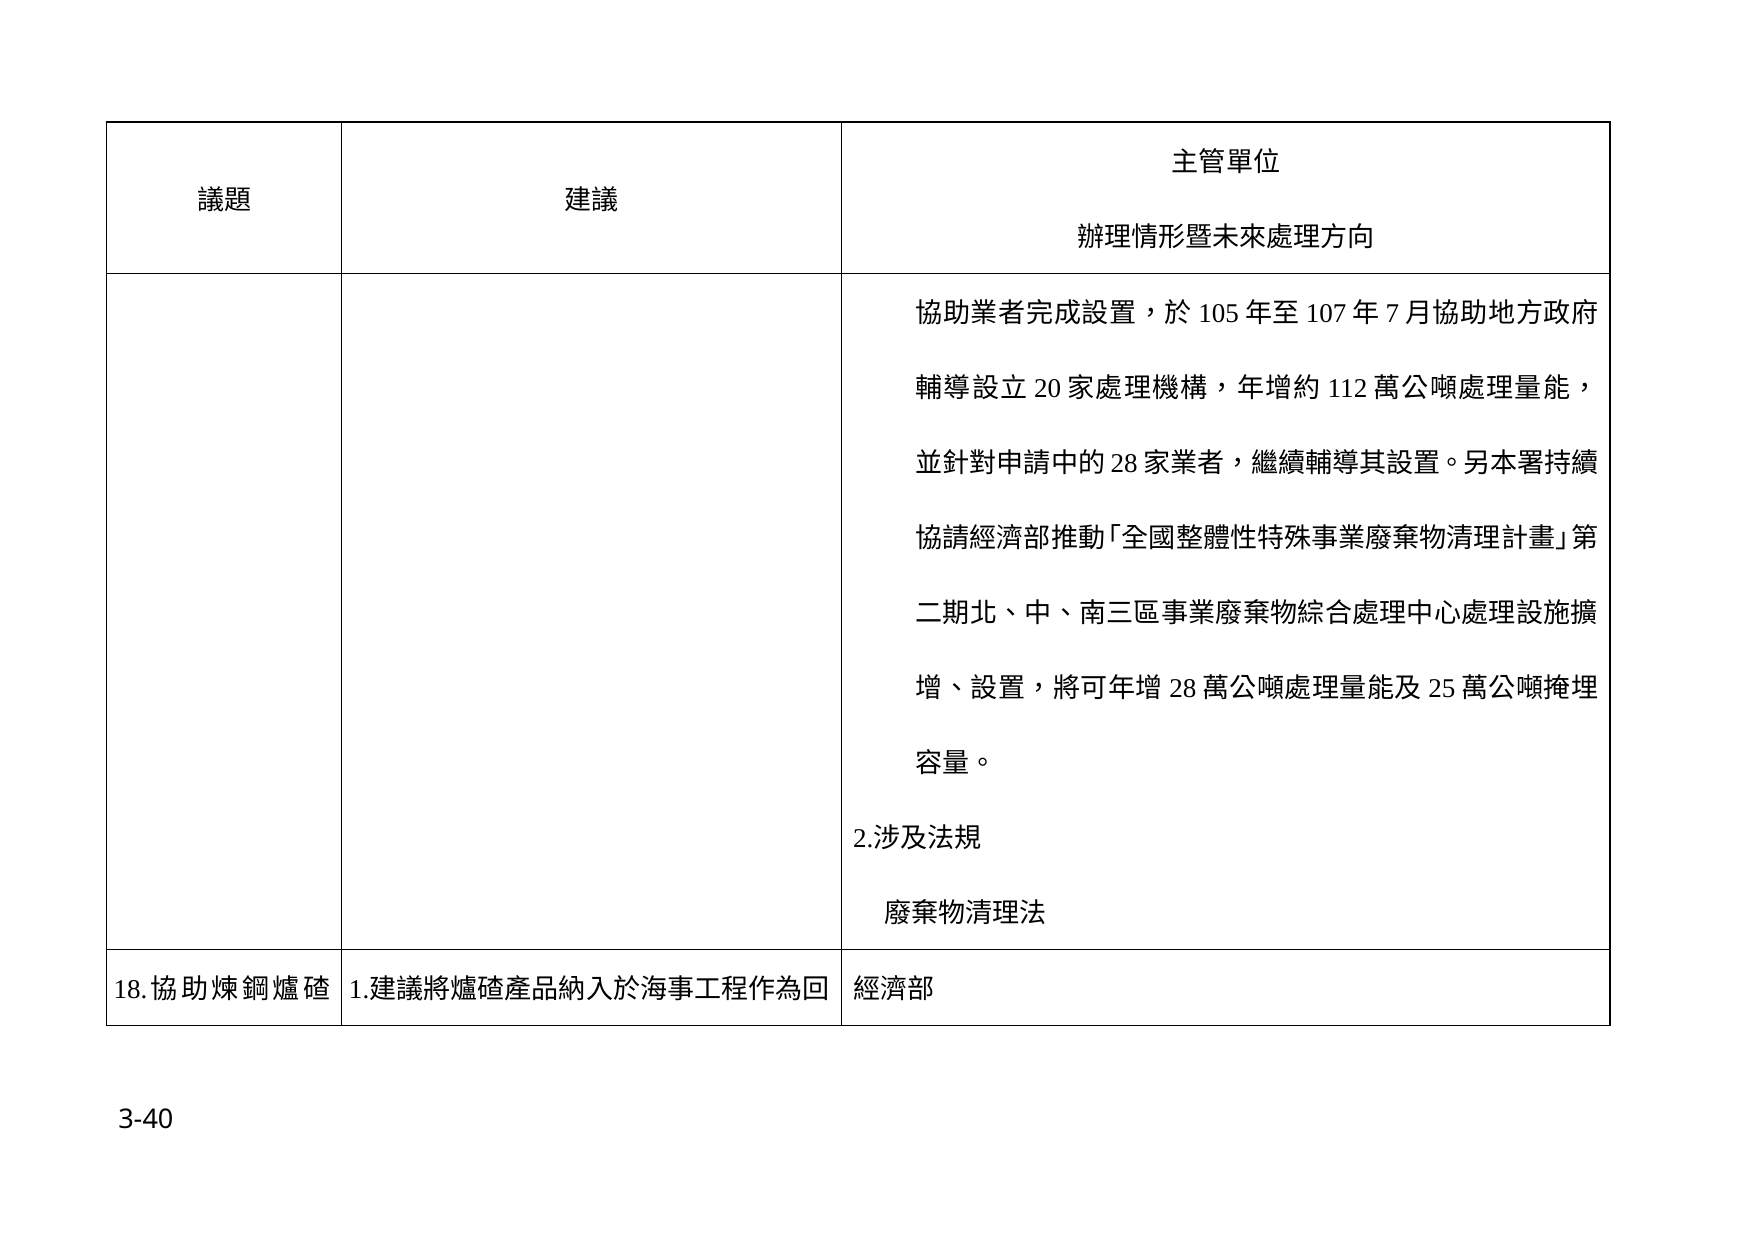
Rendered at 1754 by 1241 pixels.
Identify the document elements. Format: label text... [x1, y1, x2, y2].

table_cell 1.建議將爐碴產品納入於海事工程作為回 [342, 950, 841, 1024]
table_header 建議 [342, 123, 841, 272]
table_header 主管單位 辦理情形暨未來處理方向 [842, 123, 1609, 272]
table_cell [342, 274, 841, 948]
table_cell 經濟部 目前進度及未來規劃 鋼鐵業為國家發展之重要基礎工業，為協助煉鋼爐碴(石)去化及推動資源化，已藉由法規面及執行面推動資源化應用： 法規面：於經濟部事業廢棄物再利用管理辦法附表明定電弧爐煉鋼爐碴(石)再利用管理方式，納入多元應用用途。 執行面： (1)為積極煉鋼爐碴產品之去化，行政院已責成公共工程委員會邀集本部、環保署、交通部、內政部等相關政府單位成立「再生粒料運用於公共工程跨部會推動小組」予以推動。 (2)為使工程單位了解鋼爐碴產品之材料特性與應用方式，本局持續審查業者所提之相關使用手冊，迄今經審查通過之手冊包括： a.「轉爐石瀝青混凝土使用手冊」、b.「轉爐石海事工程使用手冊」、c.「滾筒轉爐石及改質轉爐石鋪面磚使用手冊」及d.「電弧爐煉鋼氧化碴瀝青混凝土鋪面使用手冊」，前述手冊均已函知相關工程單位參考；另刻正進行「轉爐石CLSM使用手冊(草案)」、「電弧爐煉鋼氧化碴CLSM使用手冊(草案)」之審查，以利後續於公共工程之推廣應用。 (3)自105年起迄今，本局亦每年持續推動再生粒料使用示範工程，強化工程單位之信心；工業區前瞻計畫亦將其納入道路工程之使用。 [842, 950, 1609, 1024]
table_cell [107, 274, 341, 948]
table_cell 18.協助煉鋼爐碴 [107, 950, 341, 1024]
table_cell 協助業者完成設置，於105年至107年7月協助地方政府輔導設立20家處理機構，年增約112萬公噸處理量能，並針對申請中的28家業者，繼續輔導其設置。另本署持續協請經濟部推動「全國整體性特殊事業廢棄物清理計畫」第二期北、中、南三區事業廢棄物綜合處理中心處理設施擴增、設置，將可年增28萬公噸處理量能及25萬公噸掩埋容量。 2.涉及法規 廢棄物清理法 [842, 274, 1609, 948]
table_header 議題 [107, 123, 341, 272]
